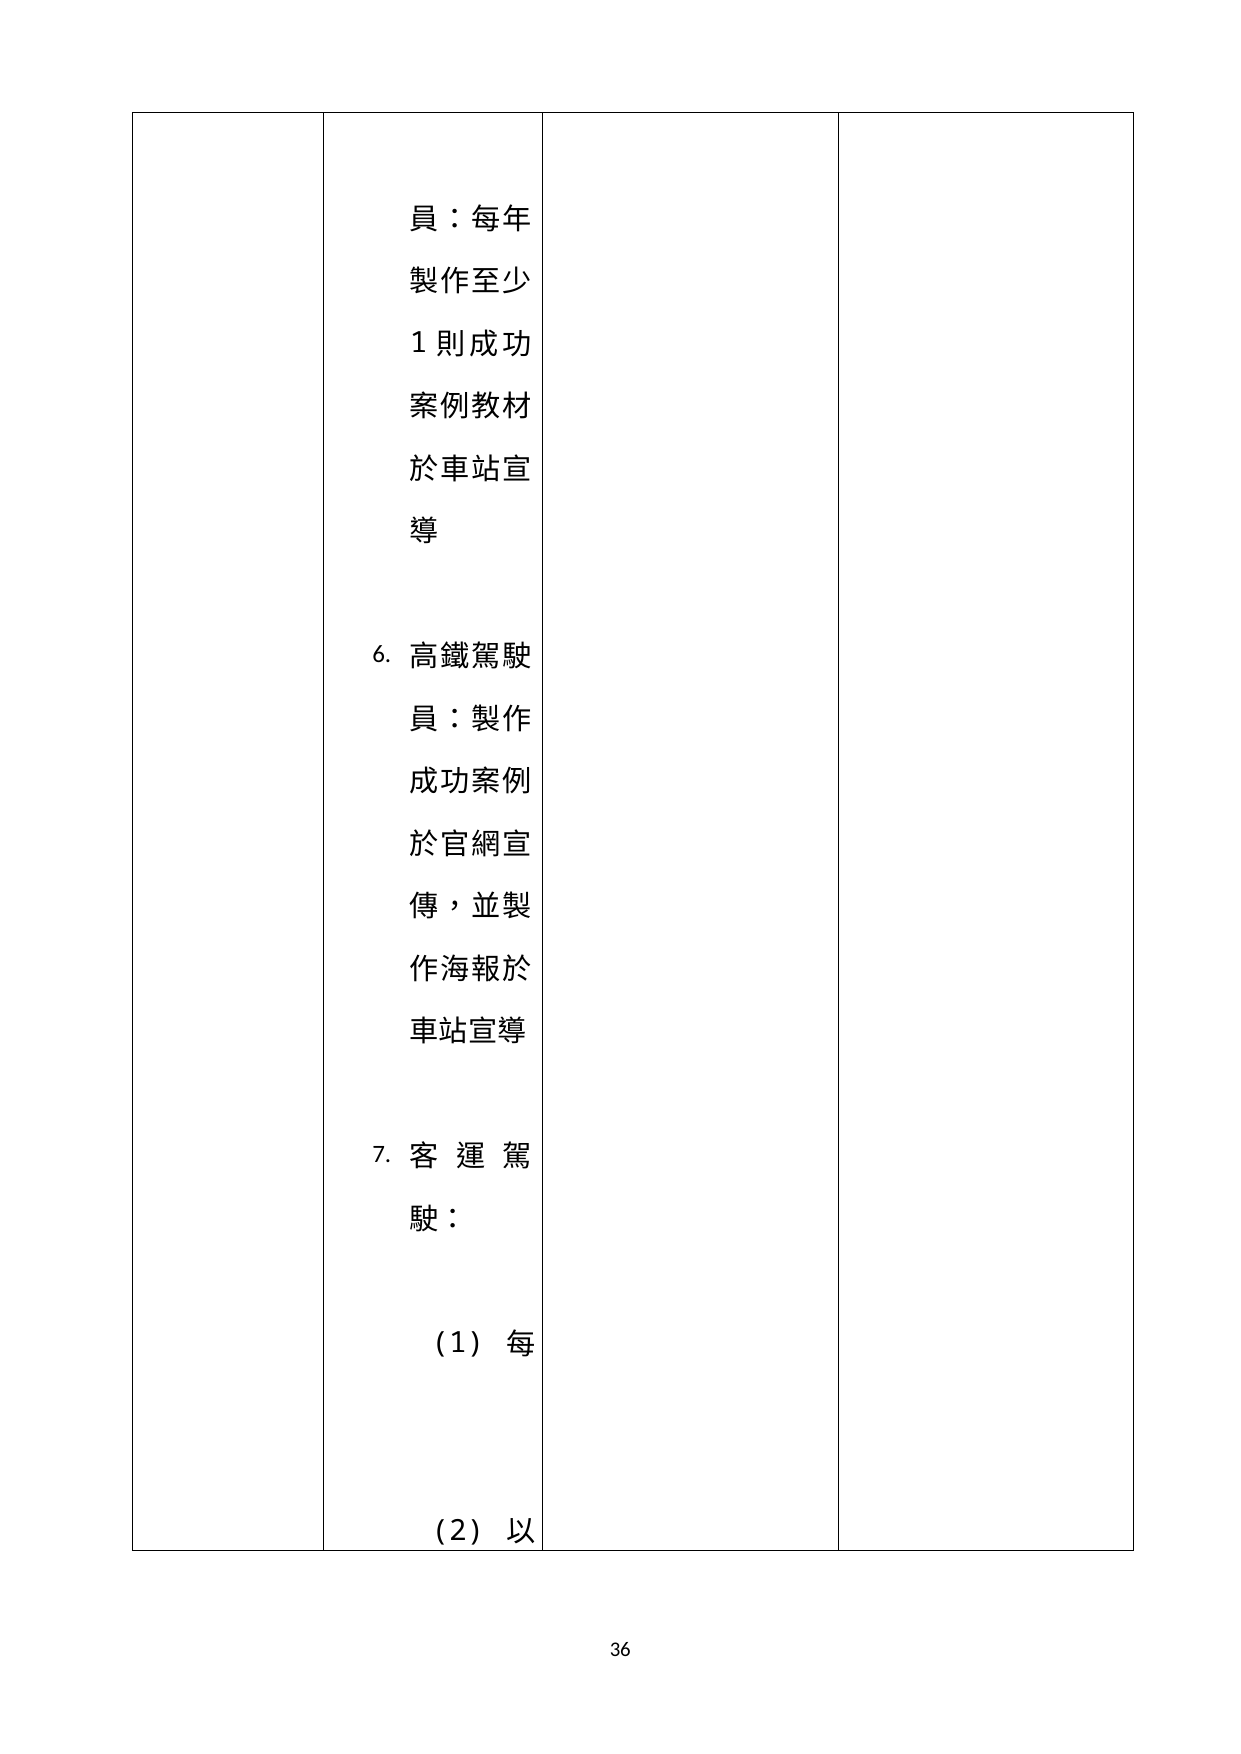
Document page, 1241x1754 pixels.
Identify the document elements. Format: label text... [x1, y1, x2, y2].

table_cell [133, 113, 323, 1550]
table_cell 108-111年： 郵務士：製作成功案例教材於每年辦理19場校園宣導活動中宣導 飛航駕駛員及空服員：製作成功案例教材於官網或各航空站宣導 航港人員(含船員)：製作成功案例於官網宣傳，並每年辦理9場次校園徵才宣導 氣象人員：109、111年各完成1部宣導短片，並至校園辦理相關宣導活動 臺鐵司機員：每年製作至少1則成功案例教材於車站宣導 高鐵駕駛員：製作成功案例於官網宣傳，並製作海報於車站宣導 客運駕駛： 每年製作1-2則文宣於監理所(站)宣導 以108年為基準，109-111年每年女性駕駛考取駕照人數增加5% [324, 113, 542, 1550]
table_cell [839, 113, 1133, 1550]
table_cell [543, 113, 838, 1550]
